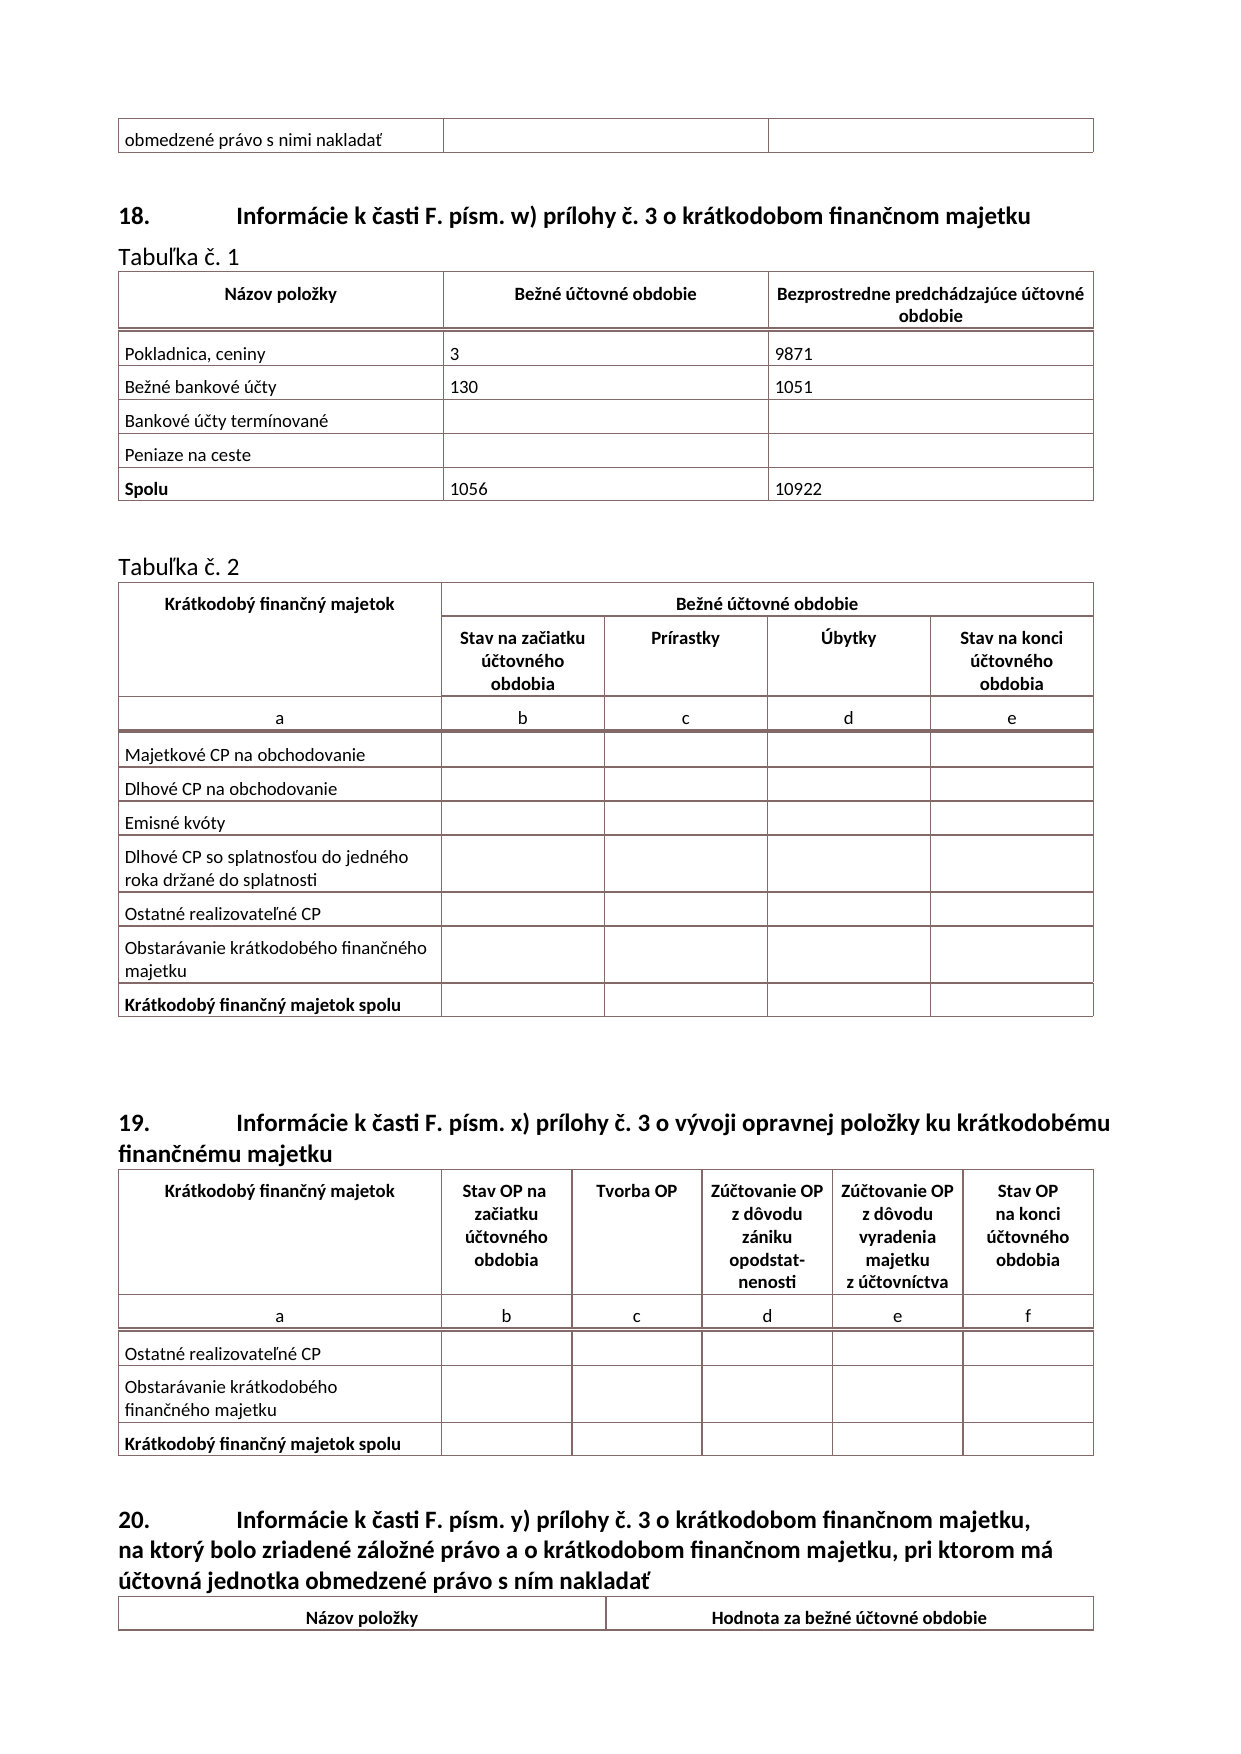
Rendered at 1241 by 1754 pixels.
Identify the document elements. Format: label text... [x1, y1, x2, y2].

table_header Názov položky [119, 272, 443, 327]
table_cell Dlhové CP so splatnosťou do jedného roka držané do splatnosti [119, 836, 441, 891]
table_cell a [119, 697, 441, 729]
text 20. Informácie k časti F. písm. y) prílohy č. 3 o krátkodobom finančnom majetku, na ktorý bolo zriadené záložné právo a o krátkodobom finančnom majetku, pri ktorom má účtovná jednotka obmedzené právo s ním nakladať [118, 1504, 1122, 1596]
table_cell [605, 768, 767, 800]
table_cell b [442, 697, 604, 729]
table_cell [768, 802, 930, 834]
table_cell a [119, 1295, 441, 1327]
table_cell Úbytky [768, 617, 930, 695]
table_cell Pokladnica, ceniny [119, 332, 443, 365]
table_cell [605, 836, 767, 891]
table_cell Majetkové CP na obchodovanie [119, 733, 441, 766]
table_cell Obstarávanie krátkodobého finančného majetku [119, 1366, 441, 1422]
table_cell [768, 927, 930, 982]
table_cell c [605, 697, 767, 729]
table_cell [703, 1332, 832, 1365]
table_cell [605, 733, 767, 766]
table_cell [442, 768, 604, 800]
text 19. Informácie k časti F. písm. x) prílohy č. 3 o vývoji opravnej položky ku krátkodobému finančnému majetku [118, 1107, 1122, 1168]
table_cell [573, 1332, 701, 1365]
table_cell Dlhové CP na obchodovanie [119, 768, 441, 800]
table_cell e [833, 1295, 962, 1327]
table_header Zúčtovanie OP z dôvodu vyradenia majetku z účtovníctva [833, 1170, 962, 1294]
table_cell 1056 [444, 468, 768, 500]
table_cell [769, 434, 1093, 467]
table_cell [768, 984, 930, 1016]
table_cell [931, 768, 1093, 800]
table_cell [442, 836, 604, 891]
text 18. Informácie k časti F. písm. w) prílohy č. 3 o krátkodobom finančnom majetku [118, 200, 1122, 231]
table_cell [931, 836, 1093, 891]
table_cell Spolu [119, 468, 443, 500]
table_cell [605, 927, 767, 982]
table_cell [605, 802, 767, 834]
table_cell [442, 893, 604, 925]
table_cell 10922 [769, 468, 1093, 500]
table_cell [931, 927, 1093, 982]
table_cell [573, 1423, 701, 1455]
table_cell e [931, 697, 1093, 729]
table_cell [931, 733, 1093, 766]
text Tabuľka č. 2 [118, 551, 1122, 582]
table_cell [931, 984, 1093, 1016]
table_cell [444, 400, 768, 433]
table_header Stav OP na konci účtovného obdobia [964, 1170, 1093, 1294]
table_cell Stav na konci účtovného obdobia [931, 617, 1093, 695]
table_cell c [573, 1295, 701, 1327]
table_cell [442, 1423, 571, 1455]
table_cell Prírastky [605, 617, 767, 695]
table_cell Ostatné realizovateľné CP [119, 893, 441, 925]
table_cell [703, 1366, 832, 1422]
table_header Bezprostredne predchádzajúce účtovné obdobie [769, 272, 1093, 327]
table_cell [444, 434, 768, 467]
table_cell f [964, 1295, 1093, 1327]
table_cell d [768, 697, 930, 729]
table_cell [768, 893, 930, 925]
table_header Bežné účtovné obdobie [444, 272, 768, 327]
table_header Krátkodobý finančný majetok [119, 1170, 441, 1294]
table_header Názov položky [119, 1597, 605, 1629]
table_cell [444, 119, 768, 152]
table_cell [964, 1423, 1093, 1455]
table_cell [605, 984, 767, 1016]
table_cell Ostatné realizovateľné CP [119, 1332, 441, 1365]
table_cell [703, 1423, 832, 1455]
table_cell Peniaze na ceste [119, 434, 443, 467]
table_cell Obstarávanie krátkodobého finančného majetku [119, 927, 441, 982]
table_cell Stav na začiatku účtovného obdobia [442, 617, 604, 695]
table_cell [768, 733, 930, 766]
table_cell [573, 1366, 701, 1422]
table_cell 130 [444, 366, 768, 399]
table_header Hodnota za bežné účtovné obdobie [607, 1597, 1093, 1629]
table_cell [833, 1332, 962, 1365]
table_cell [442, 1332, 571, 1365]
table_cell [605, 893, 767, 925]
table_cell Krátkodobý finančný majetok spolu [119, 984, 441, 1016]
text Tabuľka č. 1 [118, 241, 1122, 271]
table_cell [833, 1423, 962, 1455]
table_cell [768, 836, 930, 891]
table_cell d [703, 1295, 832, 1327]
table_header Tvorba OP [573, 1170, 701, 1294]
table_cell Krátkodobý finančný majetok spolu [119, 1423, 441, 1455]
table_cell [442, 802, 604, 834]
table_cell [769, 400, 1093, 433]
table_cell [931, 893, 1093, 925]
table_cell Bežné bankové účty [119, 366, 443, 399]
table_cell obmedzené právo s nimi nakladať [119, 119, 443, 152]
table_header Stav OP na začiatku účtovného obdobia [442, 1170, 571, 1294]
table_cell [442, 733, 604, 766]
table_header Zúčtovanie OP z dôvodu zániku opodstat- nenosti [703, 1170, 832, 1294]
table_cell [833, 1366, 962, 1422]
table_cell 1051 [769, 366, 1093, 399]
table_header Krátkodobý finančný majetok [119, 583, 441, 696]
table_cell Emisné kvóty [119, 802, 441, 834]
table_cell [931, 802, 1093, 834]
table_cell b [442, 1295, 571, 1327]
table_cell [964, 1332, 1093, 1365]
table_cell 3 [444, 332, 768, 365]
table_cell Bankové účty termínované [119, 400, 443, 433]
table_cell 9871 [769, 332, 1093, 365]
table_cell [768, 768, 930, 800]
table_cell [442, 1366, 571, 1422]
table_cell [964, 1366, 1093, 1422]
table_cell [442, 984, 604, 1016]
table_cell [442, 927, 604, 982]
table_cell [769, 119, 1093, 152]
table_header Bežné účtovné obdobie [442, 583, 1093, 615]
